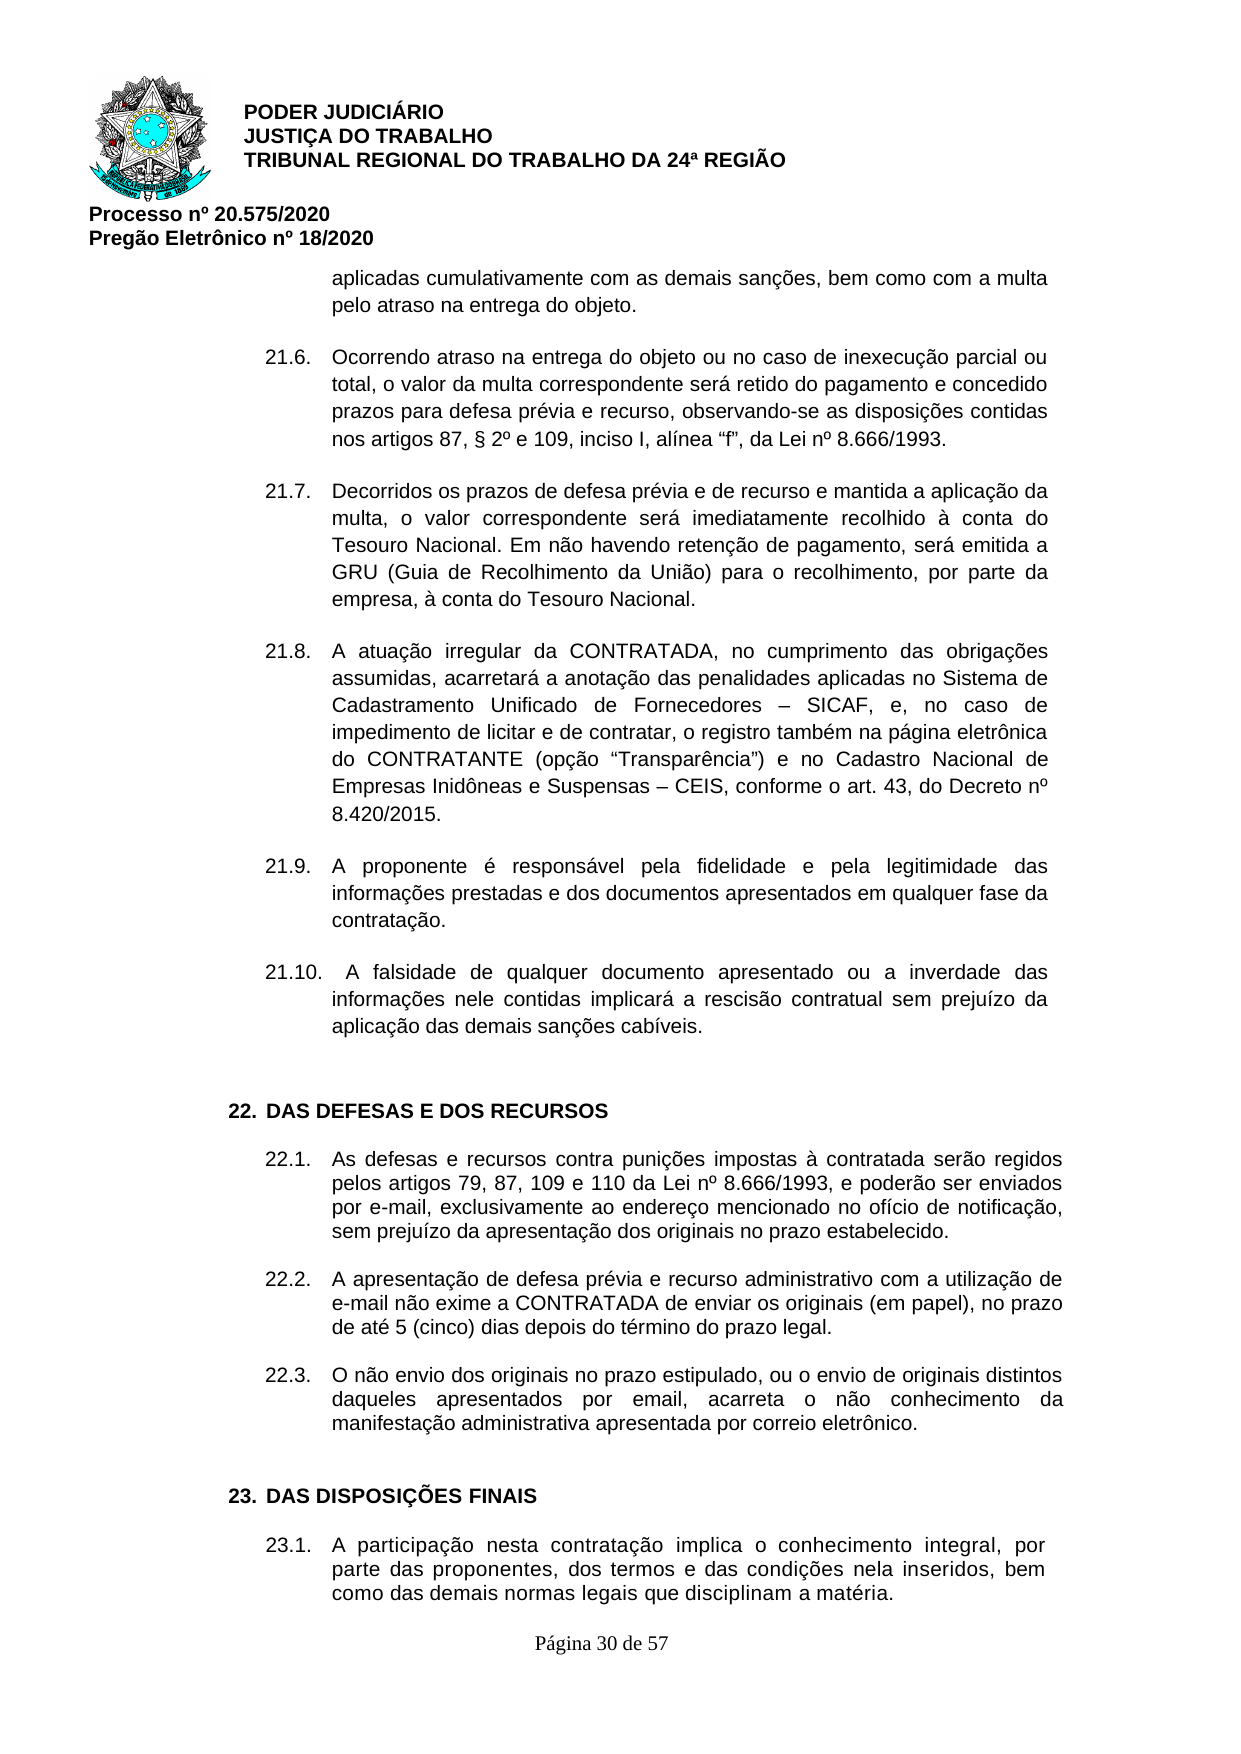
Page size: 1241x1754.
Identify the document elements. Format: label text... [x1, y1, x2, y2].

list A participação nesta contratação implica o conhecimento integral, por parte das proponentes, dos termos e das condições nela inseridos, bem como das demais normas legais que disciplinam a matéria. [265, 1532, 1046, 1604]
list Ocorrendo atraso na entrega do objeto ou no caso de inexecução parcial ou total, o valor da multa correspondente será retido do pagamento e concedido prazos para defesa prévia e recurso, observando-se as disposições contidas nos artigos 87, § 2º e 109, inciso I, alínea “f”, da Lei nº 8.666/1993. [265, 343, 1049, 451]
subtitle A atuação irregular da CONTRATADA, no cumprimento das obrigações assumidas, acarretará a anotação das penalidades aplicadas no Sistema de Cadastramento Unificado de Fornecedores – SICAF, e, no caso de impedimento de licitar e de contratar, o registro também na página eletrônica do CONTRATANTE (opção “Transparência”) e no Cadastro Nacional de Empresas Inidôneas e Suspensas – CEIS, conforme o art. 43, do Decreto nº 8.420/2015. [265, 637, 1049, 826]
list A apresentação de defesa prévia e recurso administrativo com a utilização de e-mail não exime a CONTRATADA de enviar os originais (em papel), no prazo de até 5 (cinco) dias depois do término do prazo legal. [265, 1267, 1064, 1339]
subtitle A falsidade de qualquer documento apresentado ou a inverdade das informações nele contidas implicará a rescisão contratual sem prejuízo da aplicação das demais sanções cabíveis. [265, 958, 1049, 1039]
subtitle A proponente é responsável pela fidelidade e pela legitimidade das informações prestadas e dos documentos apresentados em qualquer fase da contratação. [265, 851, 1049, 933]
subtitle DAS DISPOSIÇÕES FINAIS [228, 1484, 1046, 1508]
list As defesas e recursos contra punições impostas à contratada serão regidos pelos artigos 79, 87, 109 e 110 da Lei nº 8.666/1993, e poderão ser enviados por e-mail, exclusivamente ao endereço mencionado no ofício de notificação, sem prejuízo da apresentação dos originais no prazo estabelecido. [265, 1147, 1064, 1243]
list DAS DEFESAS E DOS RECURSOS [228, 1099, 1152, 1123]
list Decorridos os prazos de defesa prévia e de recurso e mantida a aplicação da multa, o valor correspondente será imediatamente recolhido à conta do Tesouro Nacional. Em não havendo retenção de pagamento, será emitida a GRU (Guia de Recolhimento da União) para o recolhimento, por parte da empresa, à conta do Tesouro Nacional. [265, 476, 1049, 612]
list O não envio dos originais no prazo estipulado, ou o envio de originais distintos daqueles apresentados por email, acarreta o não conhecimento da manifestação administrativa apresentada por correio eletrônico. [265, 1363, 1064, 1435]
picture [88, 75, 213, 202]
list aplicadas cumulativamente com as demais sanções, bem como com a multa pelo atraso na entrega do objeto. [265, 264, 1049, 318]
